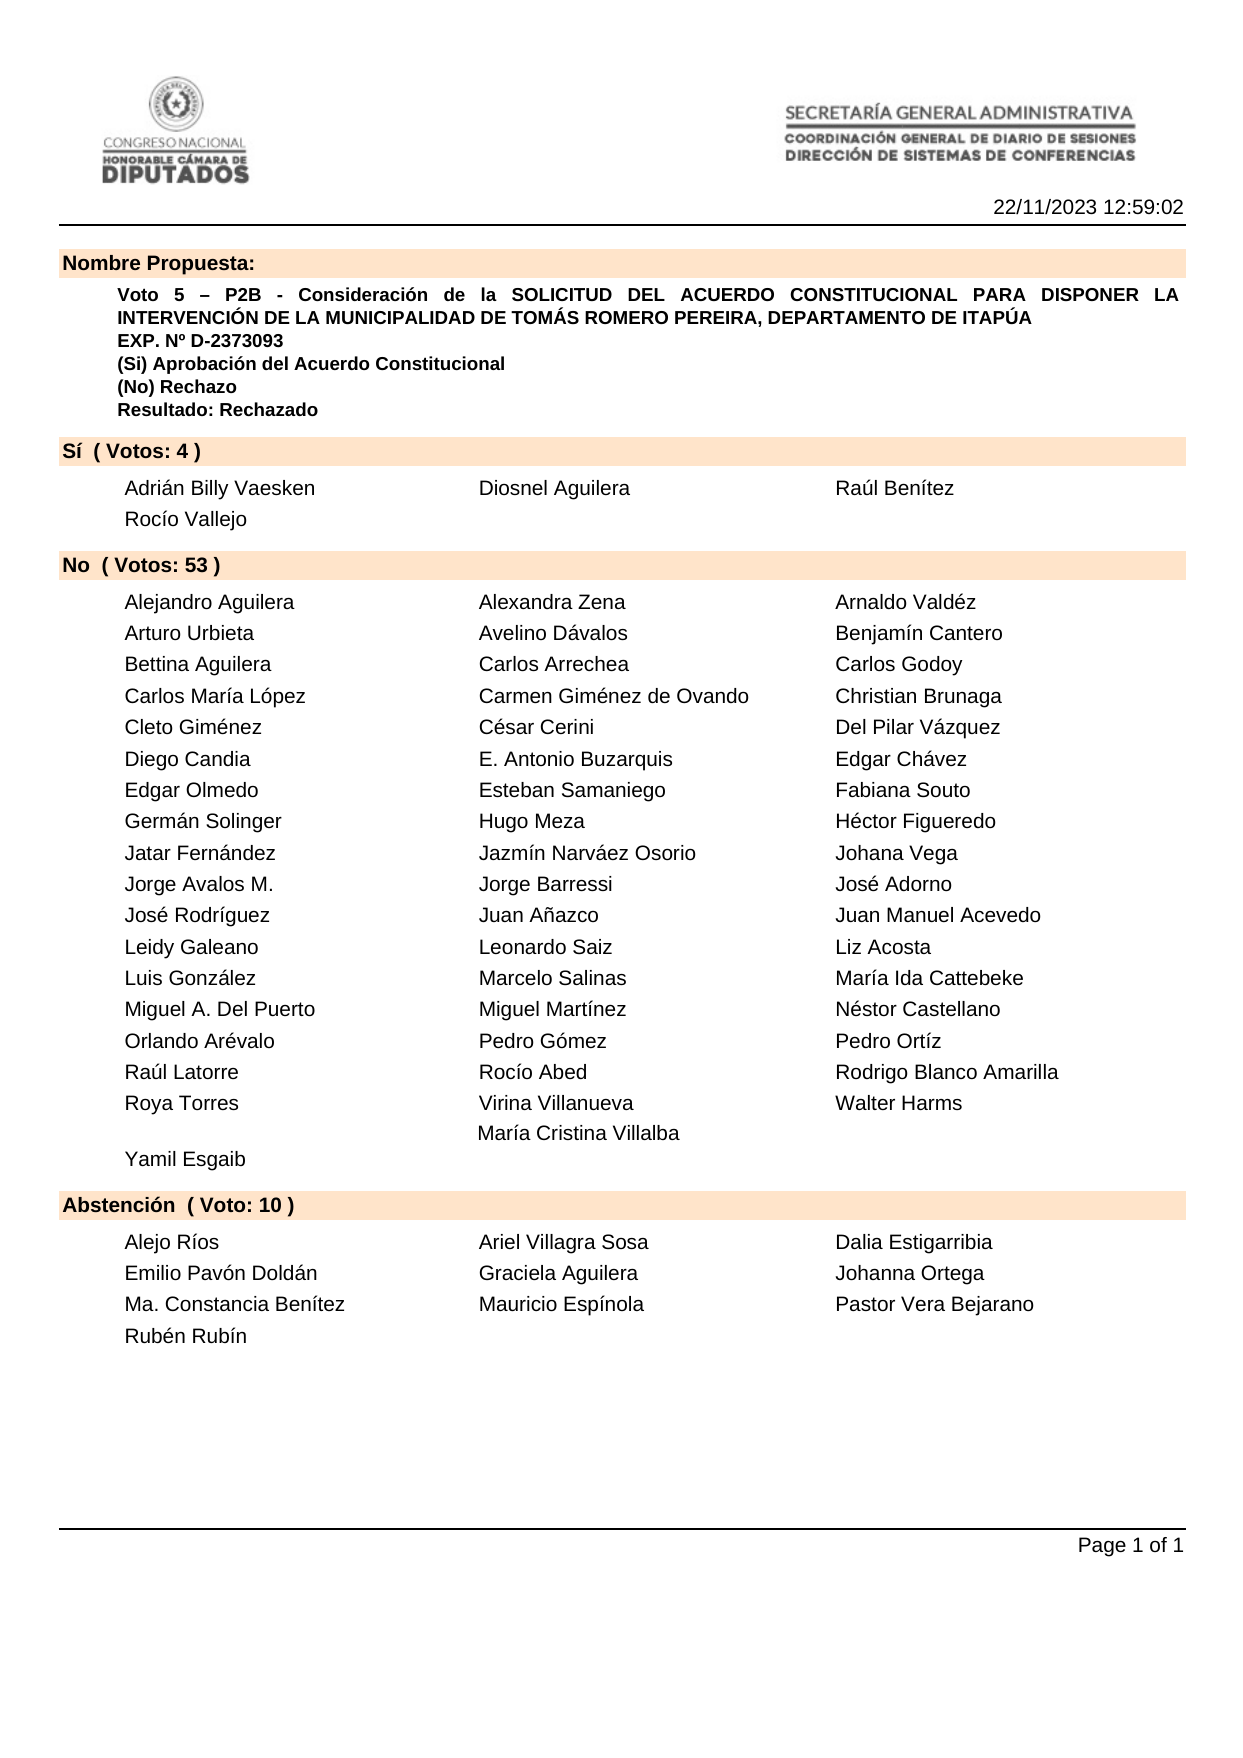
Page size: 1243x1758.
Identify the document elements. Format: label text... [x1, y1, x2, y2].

table_cell [832, 506, 1172, 534]
table_cell Orlando Arévalo [121, 1028, 461, 1056]
table_cell Page 1 of 1 [828, 1532, 1186, 1566]
table_cell Arnaldo Valdéz [832, 589, 1172, 617]
table_cell [59, 1532, 827, 1566]
table_cell [1172, 996, 1186, 1024]
table_cell [816, 534, 832, 551]
table_cell [121, 1471, 461, 1499]
table_cell [1172, 589, 1186, 617]
table_cell [59, 1377, 121, 1405]
table_cell [59, 474, 121, 503]
table_cell [816, 714, 832, 742]
table_cell [59, 620, 121, 648]
table_cell José Rodríguez [121, 902, 461, 931]
table_cell Juan Añazco [475, 902, 816, 931]
table_header [59, 190, 651, 223]
table_cell [816, 1408, 832, 1437]
table_cell Johanna Ortega [832, 1260, 1172, 1288]
table_cell Diego Candia [121, 745, 461, 774]
table_cell [1172, 1291, 1186, 1320]
table_cell [1172, 777, 1186, 805]
table_cell [461, 1471, 475, 1499]
table_cell [475, 1499, 816, 1528]
table_cell Luis González [121, 965, 461, 993]
table_cell [816, 1323, 832, 1351]
table_cell [816, 745, 832, 774]
table_cell [816, 1471, 832, 1499]
table_cell [59, 589, 121, 617]
table_cell Roya Torres [121, 1090, 461, 1119]
table_cell [461, 1119, 475, 1146]
table_cell Leidy Galeano [121, 933, 461, 962]
table_cell No ( Votos: 53 ) [59, 551, 1186, 580]
table_cell [816, 839, 832, 868]
table_cell Hugo Meza [475, 808, 816, 836]
table_cell [59, 506, 121, 534]
table_cell [816, 1377, 832, 1405]
table_cell [461, 1146, 475, 1174]
table_cell [59, 1090, 121, 1119]
table_cell Avelino Dávalos [475, 620, 816, 648]
table_cell [832, 1119, 1172, 1146]
table_cell [816, 1439, 832, 1468]
table_cell Bettina Aguilera [121, 651, 461, 680]
table_cell Dalia Estigarribia [832, 1229, 1172, 1257]
table_cell Rodrigo Blanco Amarilla [832, 1059, 1172, 1087]
table_cell [461, 1351, 475, 1368]
table_cell [1172, 902, 1186, 931]
table_cell [816, 589, 832, 617]
table_cell [1172, 1028, 1186, 1056]
table_cell [121, 1499, 461, 1528]
table_cell [59, 580, 1186, 588]
table_cell [1172, 1471, 1186, 1499]
table_cell [832, 1471, 1172, 1499]
table_cell [475, 1174, 816, 1191]
table_cell [1172, 745, 1186, 774]
table_cell Esteban Samaniego [475, 777, 816, 805]
table_cell [59, 1408, 121, 1437]
table_cell [461, 589, 475, 617]
table_cell [1172, 933, 1186, 962]
table_cell [1172, 1146, 1186, 1174]
table_cell [461, 714, 475, 742]
table_header [59, 284, 116, 420]
table_cell [816, 506, 832, 534]
table_cell [475, 1471, 816, 1499]
table_header 22/11/2023 12:59:02 [651, 189, 1186, 223]
table_cell [121, 1351, 461, 1368]
table_header Sí ( Votos: 4 ) [59, 437, 1186, 466]
table_cell [121, 1119, 461, 1146]
table_cell [59, 1499, 121, 1528]
table_cell Walter Harms [832, 1090, 1172, 1119]
table_cell [1172, 1351, 1186, 1368]
table_cell Liz Acosta [832, 933, 1172, 962]
table_cell [816, 1291, 832, 1320]
table_cell [461, 1260, 475, 1288]
table_cell [816, 474, 832, 503]
table_cell Héctor Figueredo [832, 808, 1172, 836]
table_cell Fabiana Souto [832, 777, 1172, 805]
table_cell [816, 871, 832, 899]
table_cell [816, 808, 832, 836]
table_cell [475, 1439, 816, 1468]
table_cell [475, 1408, 816, 1437]
table_cell [461, 965, 475, 993]
table_cell Alejandro Aguilera [121, 589, 461, 617]
table_cell Carlos Godoy [832, 651, 1172, 680]
table_cell María Cristina Villalba [475, 1119, 816, 1146]
table_cell [59, 1220, 1186, 1228]
table_cell [59, 808, 121, 836]
table_cell [121, 1174, 461, 1191]
table_cell [461, 534, 475, 551]
table_cell [832, 1146, 1172, 1174]
table_cell [461, 745, 475, 774]
table_cell [121, 1408, 461, 1437]
table_cell Edgar Olmedo [121, 777, 461, 805]
table_cell [832, 534, 1172, 551]
table_cell [1172, 1408, 1186, 1437]
table_cell Néstor Castellano [832, 996, 1172, 1024]
table_cell [59, 902, 121, 931]
table_cell [59, 745, 121, 774]
table_cell [1172, 1059, 1186, 1087]
table_cell Emilio Pavón Doldán [121, 1260, 461, 1288]
table_cell [816, 1351, 832, 1368]
table_cell [1172, 1499, 1186, 1528]
table_cell [816, 1090, 832, 1119]
table_cell [461, 1408, 475, 1437]
table_cell [816, 620, 832, 648]
table_cell [1172, 651, 1186, 680]
table_cell [832, 1439, 1172, 1468]
table_cell [1172, 1229, 1186, 1257]
table_cell [1172, 965, 1186, 993]
table_cell [121, 1439, 461, 1468]
table_cell [59, 1351, 121, 1368]
table_cell [1172, 714, 1186, 742]
table_cell [475, 1351, 816, 1368]
table_cell César Cerini [475, 714, 816, 742]
table_cell [59, 1323, 121, 1351]
table_cell [59, 871, 121, 899]
table_cell Christian Brunaga [832, 683, 1172, 711]
table_cell María Ida Cattebeke [832, 965, 1172, 993]
table_cell [475, 1323, 816, 1351]
table_cell [816, 683, 832, 711]
table_cell Rubén Rubín [121, 1323, 461, 1351]
table_cell [1172, 1119, 1186, 1146]
table_cell Alejo Ríos [121, 1229, 461, 1257]
table_cell Carlos María López [121, 683, 461, 711]
table_cell Juan Manuel Acevedo [832, 902, 1172, 931]
table_cell [816, 1146, 832, 1174]
table_cell Ma. Constancia Benítez [121, 1291, 461, 1320]
table_cell Raúl Latorre [121, 1059, 461, 1087]
table_cell Rocío Vallejo [121, 506, 461, 534]
table_cell [461, 1059, 475, 1087]
table_cell [461, 839, 475, 868]
table_cell Cleto Giménez [121, 714, 461, 742]
table_cell [461, 651, 475, 680]
table_cell [475, 534, 816, 551]
table_cell Marcelo Salinas [475, 965, 816, 993]
table_header Voto 5 – P2B - Consideración de la SOLICITUD DEL ACUERDO CONSTITUCIONAL PARA DISPONER LA INTERVENCIÓN DE LA MUNICIPALIDAD DE TOMÁS ROMERO PEREIRA, DEPARTAMENTO DE ITAPÚA EXP. Nº D-2373093 (Si) Aprobación del Acuerdo Constitucional (No) Rechazo Resultado: Rechazado [116, 284, 1182, 420]
table_cell [461, 620, 475, 648]
table_cell [461, 871, 475, 899]
table_cell [832, 1499, 1172, 1528]
table_cell [816, 933, 832, 962]
table_cell [461, 996, 475, 1024]
table_cell Rocío Abed [475, 1059, 816, 1087]
table_cell [1172, 1174, 1186, 1191]
table_cell [816, 1119, 832, 1146]
table_cell Benjamín Cantero [832, 620, 1172, 648]
table_cell [461, 474, 475, 503]
table_cell Pedro Ortíz [832, 1028, 1172, 1056]
table_cell Pastor Vera Bejarano [832, 1291, 1172, 1320]
table_cell [59, 839, 121, 868]
table_cell Edgar Chávez [832, 745, 1172, 774]
table_cell [121, 534, 461, 551]
table_cell E. Antonio Buzarquis [475, 745, 816, 774]
table_cell [816, 996, 832, 1024]
table_cell [59, 1471, 121, 1499]
table_cell [461, 1499, 475, 1528]
table_cell [59, 1291, 121, 1320]
table_cell [832, 1351, 1172, 1368]
table_cell [832, 1323, 1172, 1351]
table_cell [832, 1174, 1172, 1191]
table_cell Johana Vega [832, 839, 1172, 868]
table_cell Virina Villanueva [475, 1090, 816, 1119]
table_cell Raúl Benítez [832, 474, 1172, 503]
table_cell [816, 1499, 832, 1528]
table_cell [461, 933, 475, 962]
table_cell [461, 1090, 475, 1119]
table_cell [461, 808, 475, 836]
table_cell [475, 506, 816, 534]
table_cell [59, 714, 121, 742]
table_cell [59, 278, 1186, 283]
table_cell [59, 651, 121, 680]
table_header [1182, 284, 1187, 420]
table_cell Jazmín Narváez Osorio [475, 839, 816, 868]
table_cell Leonardo Saiz [475, 933, 816, 962]
table_cell Abstención ( Voto: 10 ) [59, 1191, 1186, 1220]
table_cell [121, 1377, 461, 1405]
table_cell Miguel A. Del Puerto [121, 996, 461, 1024]
table_cell [1172, 1260, 1186, 1288]
table_cell [816, 965, 832, 993]
table_cell [1172, 506, 1186, 534]
table_cell [816, 777, 832, 805]
table_cell [461, 1377, 475, 1405]
table_cell [59, 1119, 121, 1146]
table_cell [816, 1059, 832, 1087]
table_cell [461, 777, 475, 805]
table_cell [1172, 683, 1186, 711]
table_cell Germán Solinger [121, 808, 461, 836]
table_cell [59, 996, 121, 1024]
table_cell Del Pilar Vázquez [832, 714, 1172, 742]
table_cell Jorge Avalos M. [121, 871, 461, 899]
table_cell [59, 1439, 121, 1468]
table_cell Adrián Billy Vaesken [121, 474, 461, 503]
table_cell Yamil Esgaib [121, 1146, 461, 1174]
table_cell [461, 1229, 475, 1257]
table_cell [59, 1174, 121, 1191]
table_cell [59, 1260, 121, 1288]
table_cell [816, 1174, 832, 1191]
table_cell [461, 1028, 475, 1056]
table_cell [59, 965, 121, 993]
table_cell [475, 1146, 816, 1174]
table_cell [461, 902, 475, 931]
table_cell [59, 534, 121, 551]
table_cell [116, 420, 1182, 437]
table_cell [816, 1260, 832, 1288]
table_cell [461, 683, 475, 711]
table_cell [816, 651, 832, 680]
table_cell [816, 1028, 832, 1056]
table_cell Mauricio Espínola [475, 1291, 816, 1320]
table_cell Carmen Giménez de Ovando [475, 683, 816, 711]
table_cell Jorge Barressi [475, 871, 816, 899]
picture [58, 75, 1181, 190]
table_cell [461, 1323, 475, 1351]
table_cell [1172, 1090, 1186, 1119]
table_cell [59, 1146, 121, 1174]
table_cell [59, 777, 121, 805]
table_cell [59, 1028, 121, 1056]
table_cell [475, 1377, 816, 1405]
table_cell Miguel Martínez [475, 996, 816, 1024]
table_cell Pedro Gómez [475, 1028, 816, 1056]
table_cell [1172, 808, 1186, 836]
table_cell [1172, 1439, 1186, 1468]
table_cell [59, 933, 121, 962]
table_cell Graciela Aguilera [475, 1260, 816, 1288]
table_cell [1182, 420, 1187, 437]
table_cell [832, 1408, 1172, 1437]
table_cell Alexandra Zena [475, 589, 816, 617]
table_cell [59, 466, 1186, 474]
table_cell [461, 1439, 475, 1468]
table_cell [1172, 1323, 1186, 1351]
table_cell José Adorno [832, 871, 1172, 899]
table_cell [1172, 474, 1186, 503]
table_cell Nombre Propuesta: [59, 249, 1186, 278]
table_cell [816, 902, 832, 931]
table_cell Arturo Urbieta [121, 620, 461, 648]
table_cell [461, 506, 475, 534]
table_cell [59, 1059, 121, 1087]
table_cell [1172, 534, 1186, 551]
table_cell Jatar Fernández [121, 839, 461, 868]
table_cell [1172, 871, 1186, 899]
table_cell [59, 1229, 121, 1257]
table_cell [59, 683, 121, 711]
table_cell [461, 1174, 475, 1191]
table_cell Carlos Arrechea [475, 651, 816, 680]
table_cell [59, 420, 116, 437]
table_cell [59, 228, 1186, 249]
table_cell [59, 1368, 1186, 1377]
table_cell Diosnel Aguilera [475, 474, 816, 503]
table_cell [1172, 839, 1186, 868]
table_cell [832, 1377, 1172, 1405]
table_cell [1172, 620, 1186, 648]
table_cell [1172, 1377, 1186, 1405]
table_cell [461, 1291, 475, 1320]
table_cell Ariel Villagra Sosa [475, 1229, 816, 1257]
table_cell [816, 1229, 832, 1257]
